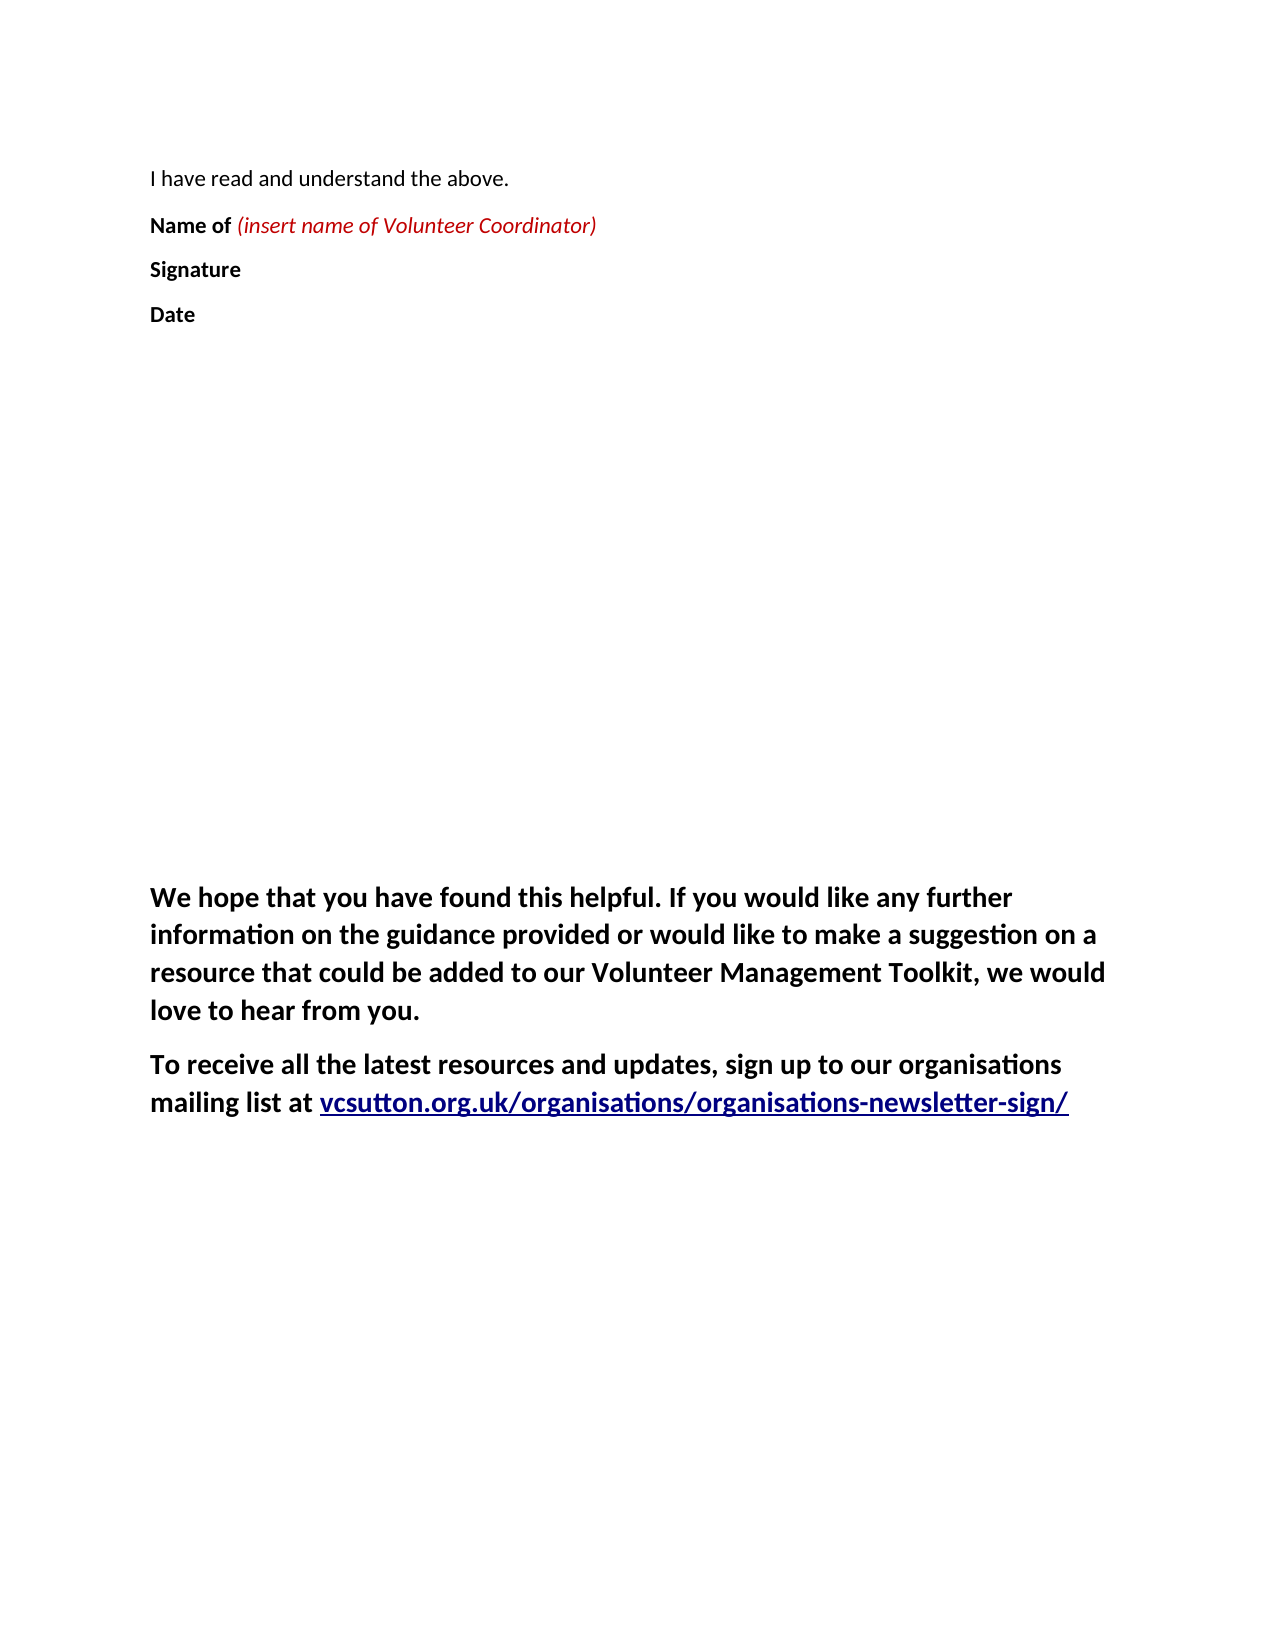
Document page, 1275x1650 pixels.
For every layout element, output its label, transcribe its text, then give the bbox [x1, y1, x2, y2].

text Name of (insert name of Volunteer Coordinator) [150, 211, 1125, 239]
text We hope that you have found this helpful. If you would like any further information on the guidance provided or would like to make a suggestion on a resource that could be added to our Volunteer Management Toolkit, we would love to hear from you. [150, 879, 1125, 1027]
text Date [150, 300, 1125, 328]
text Signature [150, 255, 1125, 283]
text To receive all the latest resources and updates, sign up to our organisations mailing list at vcsutton.org.uk/organisations/organisations-newsletter-sign/ [150, 1046, 1125, 1119]
text I have read and understand the above. [150, 164, 1125, 192]
